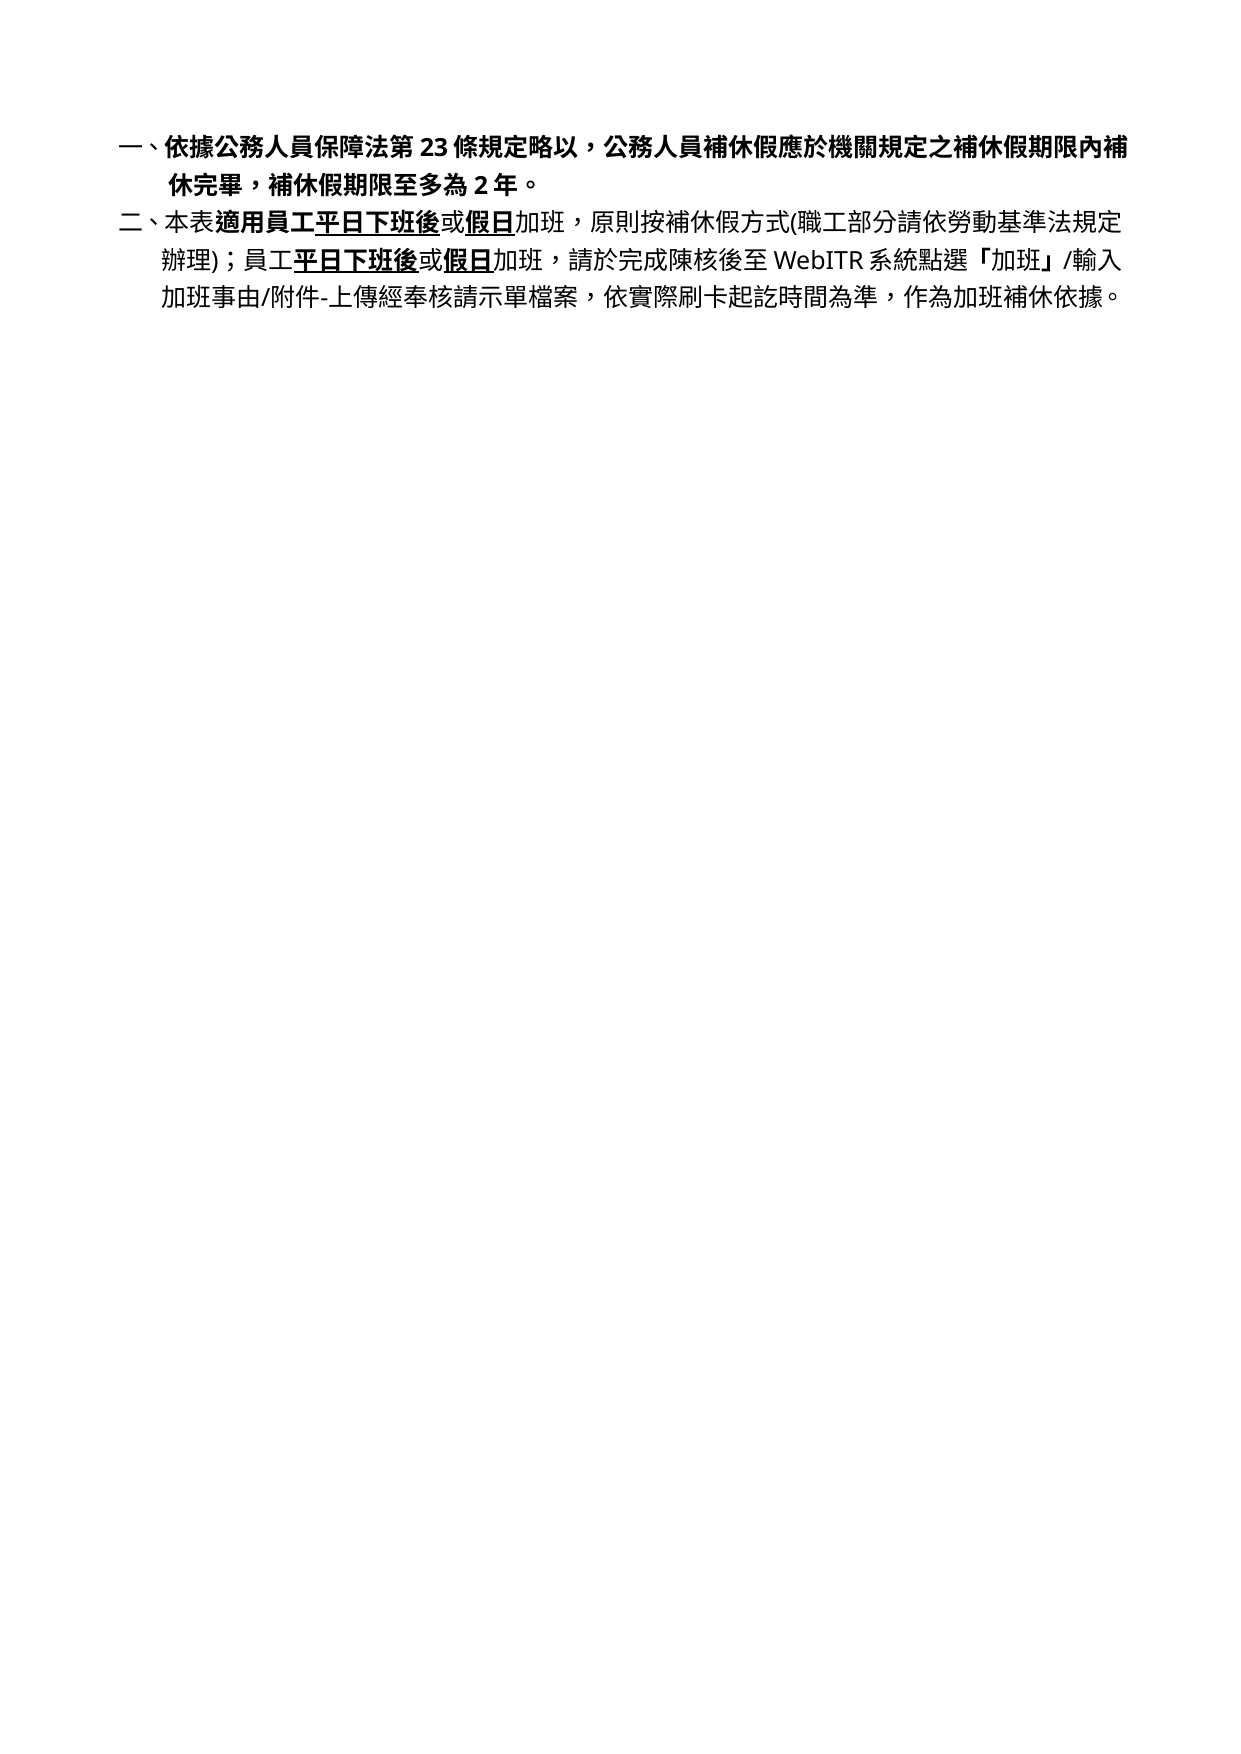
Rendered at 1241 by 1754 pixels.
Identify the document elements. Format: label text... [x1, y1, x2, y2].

text 二、本表適用員工平日下班後或假日加班，原則按補休假方式(職工部分請依勞動基準法規定辦理)；員工平日下班後或假日加班，請於完成陳核後至WebITR系統點選「加班」/輸入加班事由/附件-上傳經奉核請示單檔案，依實際刷卡起訖時間為準，作為加班補休依據。 [118, 202, 1122, 314]
text 一、依據公務人員保障法第23條規定略以，公務人員補休假應於機關規定之補休假期限內補休完畢，補休假期限至多為2年。 [118, 127, 1128, 202]
